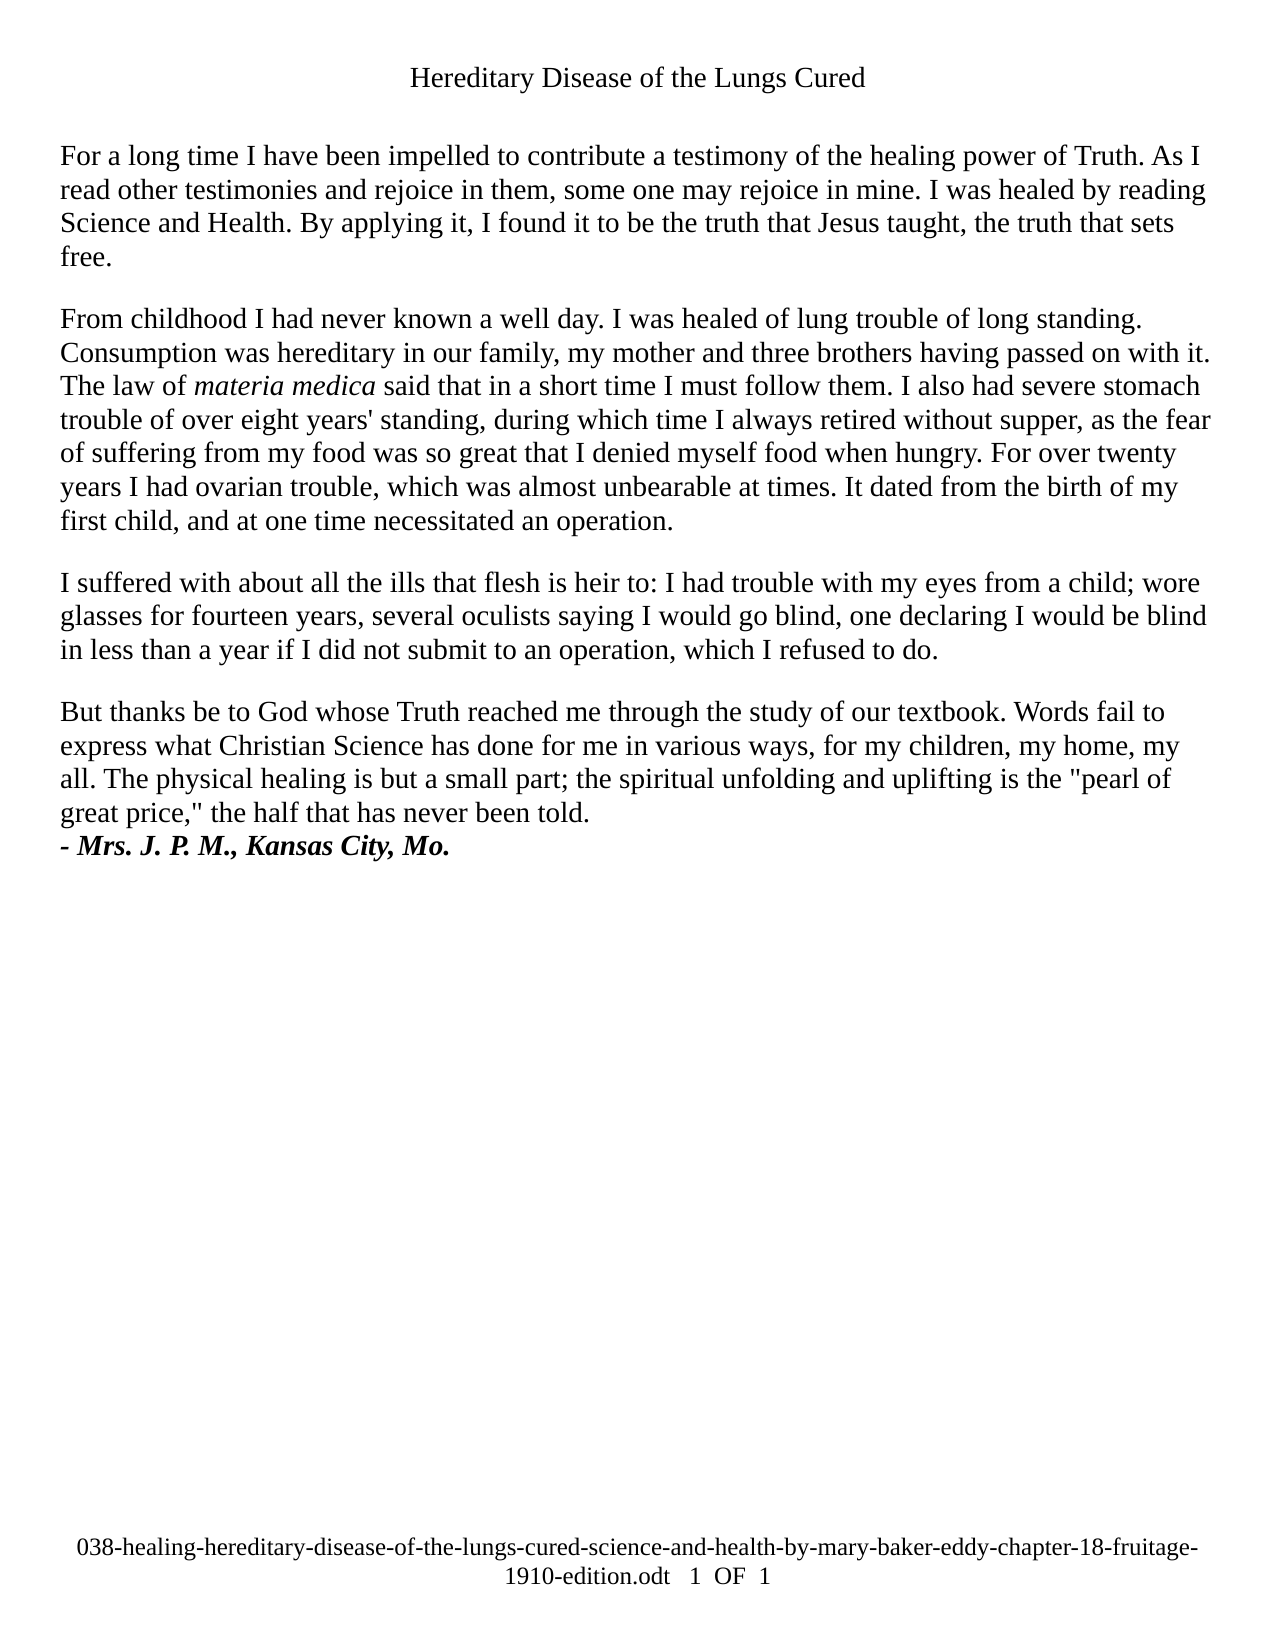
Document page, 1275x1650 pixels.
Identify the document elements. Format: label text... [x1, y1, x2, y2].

text Hereditary Disease of the Lungs Cured [60, 60, 1215, 93]
text For a long time I have been impelled to contribute a testimony of the healing power of Truth. As I read other testimonies and rejoice in them, some one may rejoice in mine. I was healed by reading Science and Health. By applying it, I found it to be the truth that Jesus taught, the truth that sets free. From childhood I had never known a well day. I was healed of lung trouble of long standing. Consumption was hereditary in our family, my mother and three brothers having passed on with it. The law of materia medica said that in a short time I must follow them. I also had severe stomach trouble of over eight years' standing, during which time I always retired without supper, as the fear of suffering from my food was so great that I denied myself food when hungry. For over twenty years I had ovarian trouble, which was almost unbearable at times. It dated from the birth of my first child, and at one time necessitated an operation. I suffered with about all the ills that flesh is heir to: I had trouble with my eyes from a child; wore glasses for fourteen years, several oculists saying I would go blind, one declaring I would be blind in less than a year if I did not submit to an operation, which I refused to do. But thanks be to God whose Truth reached me through the study of our textbook. Words fail to express what Christian Science has done for me in various ways, for my children, my home, my all. The physical healing is but a small part; the spiritual unfolding and uplifting is the "pearl of great price," the half that has never been told. - Mrs. J. P. M., Kansas City, Mo. [60, 138, 1215, 862]
